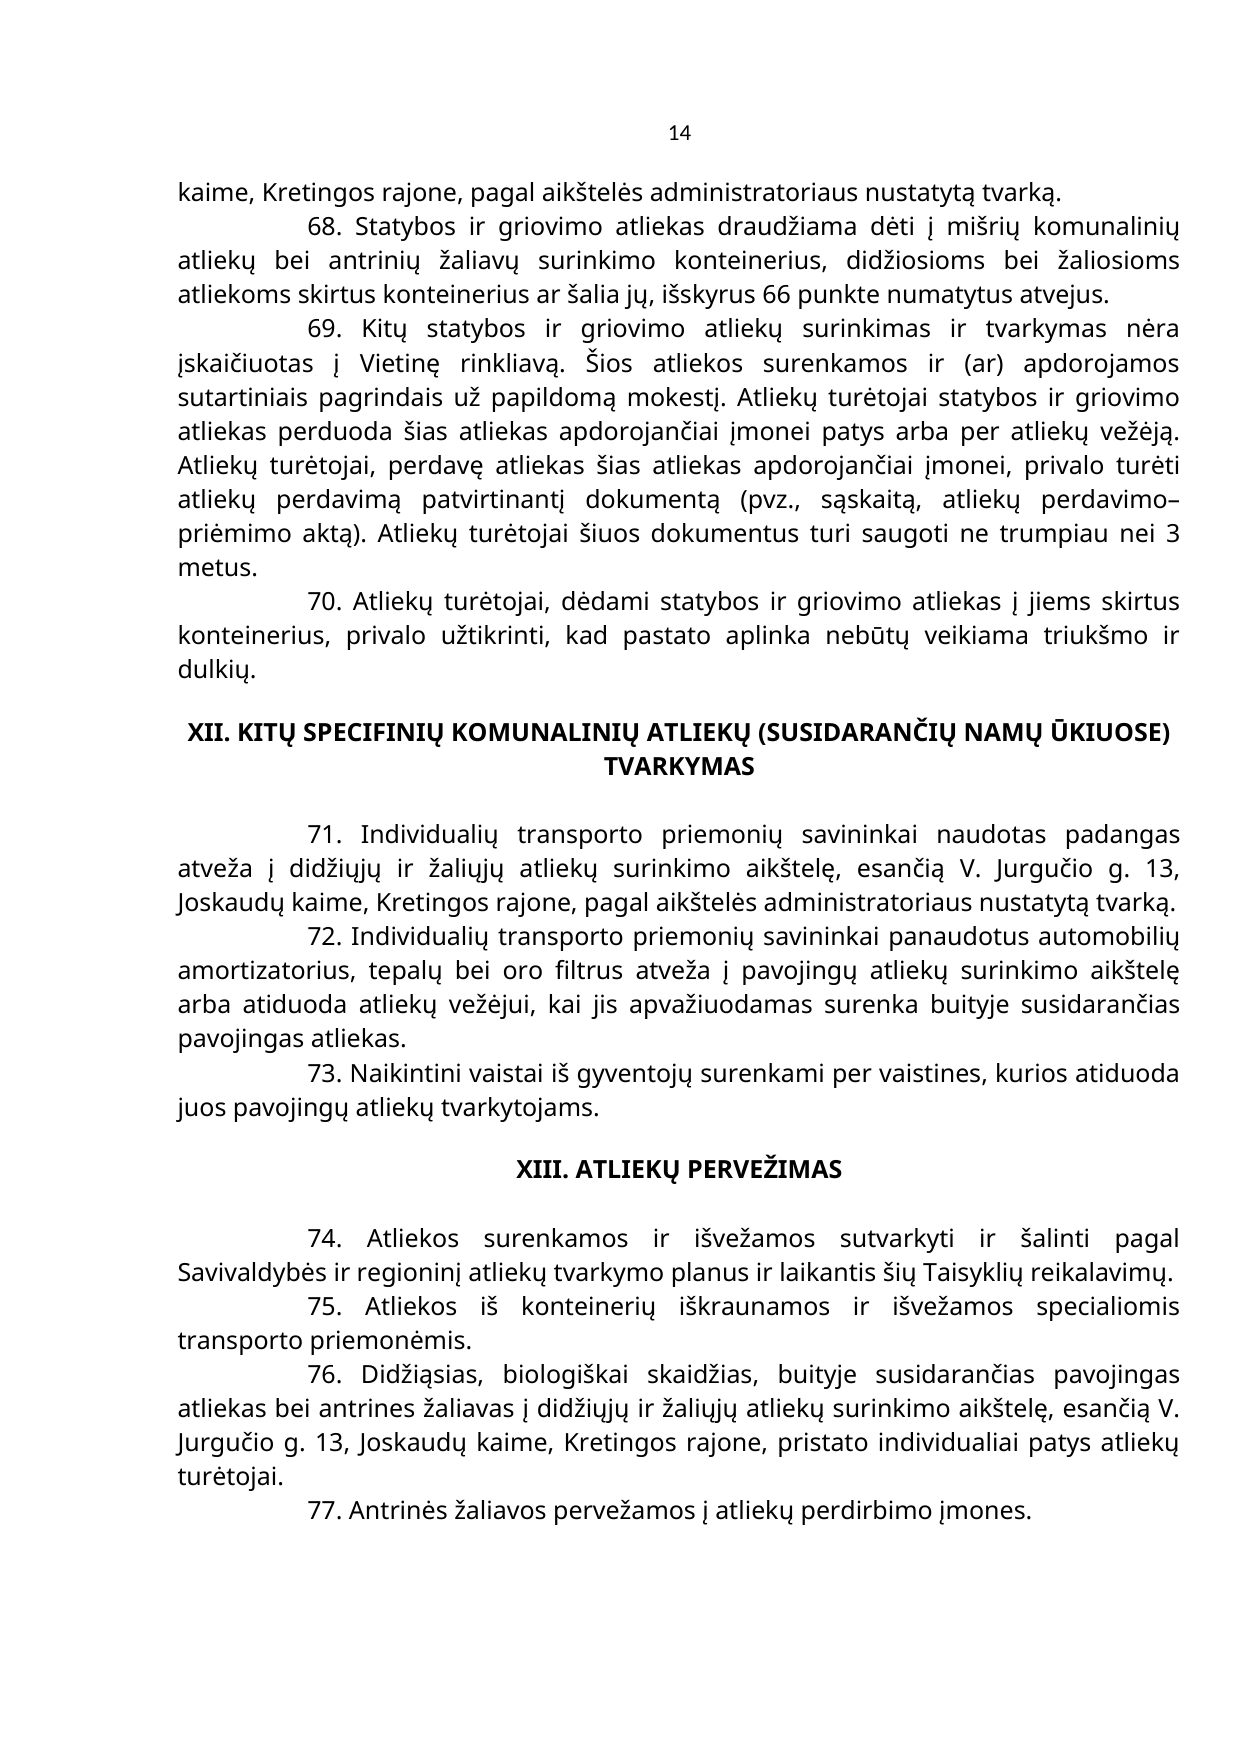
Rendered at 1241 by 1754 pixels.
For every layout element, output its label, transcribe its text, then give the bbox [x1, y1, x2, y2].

text 77. Antrinės žaliavos pervežamos į atliekų perdirbimo įmones. [177, 1493, 1181, 1527]
text 68. Statybos ir griovimo atliekas draudžiama dėti į mišrių komunalinių atliekų bei antrinių žaliavų surinkimo konteinerius, didžiosioms bei žaliosioms atliekoms skirtus konteinerius ar šalia jų, išskyrus 66 punkte numatytus atvejus. [177, 209, 1181, 311]
text 71. Individualių transporto priemonių savininkai naudotas padangas atveža į didžiųjų ir žaliųjų atliekų surinkimo aikštelę, esančią V. Jurgučio g. 13, Joskaudų kaime, Kretingos rajone, pagal aikštelės administratoriaus nustatytą tvarką. [177, 817, 1181, 919]
text 70. Atliekų turėtojai, dėdami statybos ir griovimo atliekas į jiems skirtus konteinerius, privalo užtikrinti, kad pastato aplinka nebūtų veikiama triukšmo ir dulkių. [177, 584, 1181, 686]
text 75. Atliekos iš konteinerių iškraunamos ir išvežamos specialiomis transporto priemonėmis. [177, 1288, 1181, 1356]
text kaime, Kretingos rajone, pagal aikštelės administratoriaus nustatytą tvarką. [177, 175, 1181, 209]
text 76. Didžiąsias, biologiškai skaidžias, buityje susidarančias pavojingas atliekas bei antrines žaliavas į didžiųjų ir žaliųjų atliekų surinkimo aikštelę, esančią V. Jurgučio g. 13, Joskaudų kaime, Kretingos rajone, pristato individualiai patys atliekų turėtojai. [177, 1356, 1181, 1493]
text XII. KITŲ SPECIFINIŲ KOMUNALINIŲ ATLIEKŲ (SUSIDARANČIŲ NAMŲ ŪKIUOSE) TVARKYMAS [177, 714, 1181, 783]
text 74. Atliekos surenkamos ir išvežamos sutvarkyti ir šalinti pagal Savivaldybės ir regioninį atliekų tvarkymo planus ir laikantis šių Taisyklių reikalavimų. [177, 1220, 1181, 1288]
text 72. Individualių transporto priemonių savininkai panaudotus automobilių amortizatorius, tepalų bei oro filtrus atveža į pavojingų atliekų surinkimo aikštelę arba atiduoda atliekų vežėjui, kai jis apvažiuodamas surenka buityje susidarančias pavojingas atliekas. [177, 919, 1181, 1055]
text XIII. ATLIEKŲ PERVEŽIMAS [177, 1152, 1181, 1186]
text 73. Naikintini vaistai iš gyventojų surenkami per vaistines, kurios atiduoda juos pavojingų atliekų tvarkytojams. [177, 1055, 1181, 1123]
text 69. Kitų statybos ir griovimo atliekų surinkimas ir tvarkymas nėra įskaičiuotas į Vietinę rinkliavą. Šios atliekos surenkamos ir (ar) apdorojamos sutartiniais pagrindais už papildomą mokestį. Atliekų turėtojai statybos ir griovimo atliekas perduoda šias atliekas apdorojančiai įmonei patys arba per atliekų vežėją. Atliekų turėtojai, perdavę atliekas šias atliekas apdorojančiai įmonei, privalo turėti atliekų perdavimą patvirtinantį dokumentą (pvz., sąskaitą, atliekų perdavimo–priėmimo aktą). Atliekų turėtojai šiuos dokumentus turi saugoti ne trumpiau nei 3 metus. [177, 311, 1181, 584]
